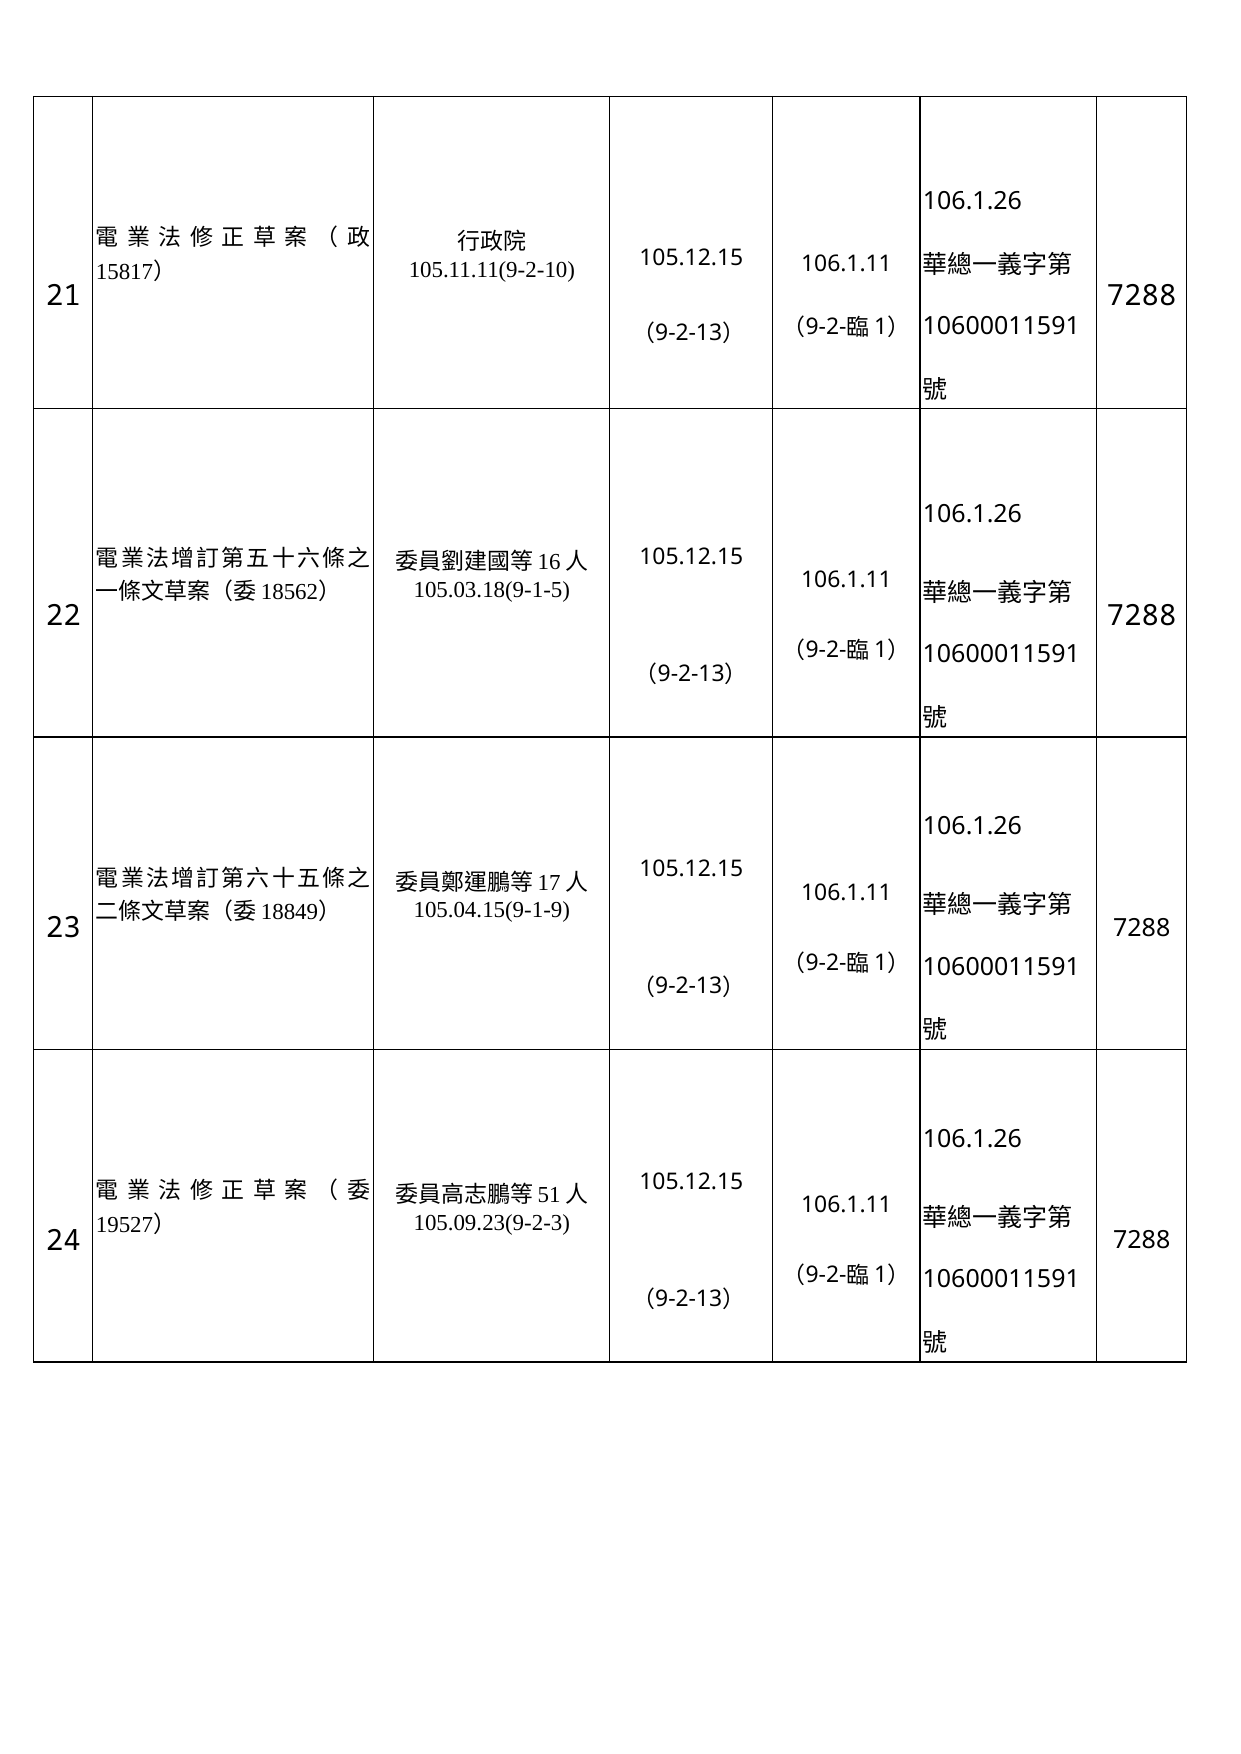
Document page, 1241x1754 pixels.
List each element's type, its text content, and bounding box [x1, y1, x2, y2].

table_cell 105.12.15 （9-2-13） [610, 409, 772, 736]
table_cell 7288 [1097, 409, 1186, 736]
table_cell 22 [34, 409, 92, 736]
table_cell 105.12.15 （9-2-13） [610, 1050, 772, 1361]
table_cell 委員劉建國等16人 105.03.18(9-1-5) [374, 409, 609, 736]
table_cell 委員鄭運鵬等17人 105.04.15(9-1-9) [374, 738, 609, 1049]
table_cell 電業法修正草案（委19527） [93, 1050, 373, 1361]
table_cell 23 [34, 738, 92, 1049]
table_cell 電業法增訂第六十五條之二條文草案（委18849） [93, 738, 373, 1049]
table_cell 24 [34, 1050, 92, 1361]
table_cell 106.1.11 （9-2-臨1） [773, 409, 919, 736]
table_cell 21 [34, 97, 92, 408]
table_cell 7288 [1097, 738, 1186, 1049]
table_cell 電業法增訂第五十六條之一條文草案（委18562） [93, 409, 373, 736]
table_cell 電業法修正草案（政15817） [93, 97, 373, 408]
table_cell 106.1.11 （9-2-臨1） [773, 1050, 919, 1361]
table_cell 行政院 105.11.11(9-2-10) [374, 97, 609, 408]
table_cell 106.1.11 （9-2-臨1） [773, 97, 919, 408]
table_cell 105.12.15 （9-2-13） [610, 738, 772, 1049]
table_cell 106.1.11 （9-2-臨1） [773, 738, 919, 1049]
table_cell 委員高志鵬等51人 105.09.23(9-2-3) [374, 1050, 609, 1361]
table_cell 7288 [1097, 1050, 1186, 1361]
table_cell 7288 [1097, 97, 1186, 408]
table_cell 105.12.15 （9-2-13） [610, 97, 772, 408]
table_cell 106.1.26 華總一義字第10600011591號 [921, 1050, 1096, 1361]
table_cell 106.1.26 華總一義字第10600011591號 [921, 409, 1096, 736]
table_cell 106.1.26 華總一義字第10600011591號 [921, 97, 1096, 408]
table_cell 106.1.26 華總一義字第10600011591號 [921, 738, 1096, 1049]
